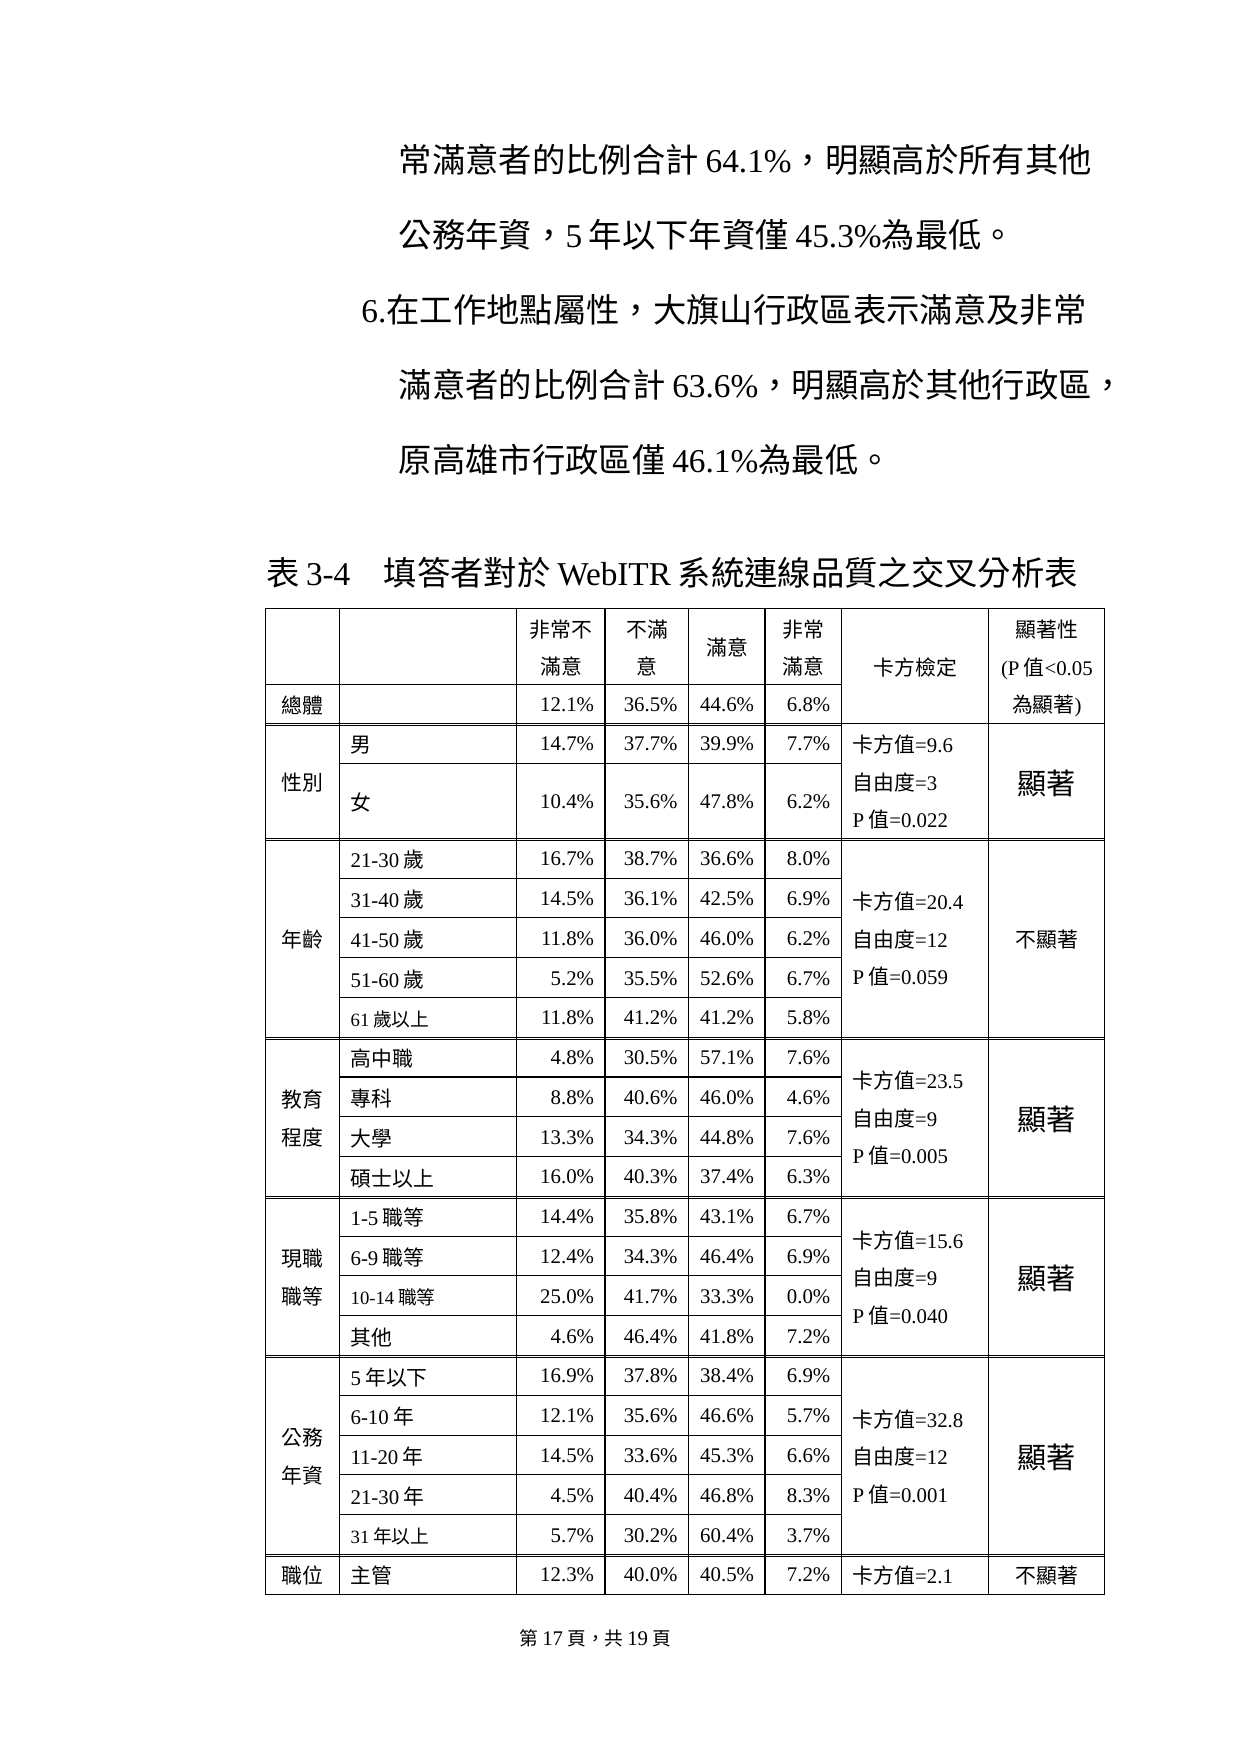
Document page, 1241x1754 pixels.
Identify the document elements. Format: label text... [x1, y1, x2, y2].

table_cell 30.2% [606, 1515, 688, 1554]
table_cell 40.0% [606, 1557, 688, 1594]
table_cell 7.6% [766, 1040, 841, 1076]
table_cell 卡方值=9.6 自由度=3 P值=0.022 [842, 724, 988, 838]
table_cell 8.8% [517, 1078, 604, 1116]
table_cell 1-5職等 [340, 1199, 516, 1236]
table_cell 性別 [266, 726, 339, 838]
table_header 非常不滿意 [517, 609, 604, 684]
table_cell 35.6% [606, 1396, 688, 1434]
table_cell 34.3% [606, 1237, 688, 1275]
table_cell 25.0% [517, 1276, 604, 1315]
table_cell 高中職 [340, 1040, 516, 1076]
table_cell 卡方值=20.4 自由度=12 P值=0.059 [842, 841, 988, 1037]
table_cell 33.6% [606, 1436, 688, 1474]
table_cell 43.1% [689, 1199, 764, 1236]
table_cell 21-30歲 [340, 841, 516, 877]
table_cell 14.4% [517, 1199, 604, 1236]
table_header [340, 609, 516, 684]
table_cell 6.9% [766, 879, 841, 917]
table_cell 37.7% [606, 726, 688, 763]
table_cell 38.4% [689, 1358, 764, 1395]
table_cell 5.7% [766, 1396, 841, 1434]
table_cell 7.6% [766, 1117, 841, 1156]
table_cell 10.4% [517, 764, 604, 838]
table_cell 21-30年 [340, 1475, 516, 1514]
table_cell 5.7% [517, 1515, 604, 1554]
table_cell 女 [340, 764, 516, 838]
table_cell 36.6% [689, 841, 764, 877]
table_cell 12.3% [517, 1557, 604, 1594]
table_cell 專科 [340, 1078, 516, 1116]
table_cell 公務年資 [266, 1358, 339, 1554]
table_cell 11.8% [517, 998, 604, 1037]
table_cell 40.6% [606, 1078, 688, 1116]
table_cell 4.6% [517, 1316, 604, 1355]
table_cell 44.8% [689, 1117, 764, 1156]
table_cell 57.1% [689, 1040, 764, 1076]
table_cell 46.6% [689, 1396, 764, 1434]
table_cell 16.0% [517, 1157, 604, 1196]
table_cell 16.7% [517, 841, 604, 877]
table_cell 38.7% [606, 841, 688, 877]
table_cell 30.5% [606, 1040, 688, 1076]
table_cell 6.3% [766, 1157, 841, 1196]
table_cell 主管 [340, 1557, 516, 1594]
table_cell 0.0% [766, 1276, 841, 1315]
table_cell 36.1% [606, 879, 688, 917]
table_cell 8.3% [766, 1475, 841, 1514]
table_cell 5.8% [766, 998, 841, 1037]
table_cell 男 [340, 726, 516, 763]
table_cell 41.7% [606, 1276, 688, 1315]
table_cell 卡方值=15.6 自由度=9 P值=0.040 [842, 1199, 988, 1355]
table_cell 40.4% [606, 1475, 688, 1514]
table_cell 46.0% [689, 918, 764, 957]
table_cell 41.2% [689, 998, 764, 1037]
table_cell 41.8% [689, 1316, 764, 1355]
table_cell 7.7% [766, 726, 841, 763]
table_cell 顯著 [989, 724, 1104, 838]
table_cell 16.9% [517, 1358, 604, 1395]
table_cell 33.3% [689, 1276, 764, 1315]
table_cell 31年以上 [340, 1515, 516, 1554]
table_cell 6.7% [766, 958, 841, 997]
table_cell 46.8% [689, 1475, 764, 1514]
table_cell 46.4% [606, 1316, 688, 1355]
table_cell 14.5% [517, 879, 604, 917]
list 在工作地點屬性，大旗山行政區表示滿意及非常滿意者的比例合計63.6%，明顯高於其他行政區，原高雄市行政區僅46.1%為最低。 [361, 271, 1092, 496]
table_header 不滿意 [606, 609, 688, 684]
table_cell 44.6% [689, 685, 764, 723]
table_cell 碩士以上 [340, 1157, 516, 1196]
table_cell 14.7% [517, 726, 604, 763]
table_cell 6.6% [766, 1436, 841, 1474]
table_cell 5.2% [517, 958, 604, 997]
table_cell 60.4% [689, 1515, 764, 1554]
table_cell 其他 [340, 1316, 516, 1355]
table_cell 8.0% [766, 841, 841, 877]
table_cell 41.2% [606, 998, 688, 1037]
table_cell 40.5% [689, 1557, 764, 1594]
table_cell 37.8% [606, 1358, 688, 1395]
table_cell 45.3% [689, 1436, 764, 1474]
table_cell 31-40歲 [340, 879, 516, 917]
table_cell 6.9% [766, 1358, 841, 1395]
table_cell 不顯著 [989, 1557, 1104, 1594]
table_cell 12.4% [517, 1237, 604, 1275]
table_cell 卡方值=32.8 自由度=12 P值=0.001 [842, 1358, 988, 1554]
table_cell 11.8% [517, 918, 604, 957]
table_cell 36.5% [606, 685, 688, 723]
table_cell 教育程度 [266, 1040, 339, 1196]
table_cell 5年以下 [340, 1358, 516, 1395]
table_cell 42.5% [689, 879, 764, 917]
table_cell 6.9% [766, 1237, 841, 1275]
table_cell 14.5% [517, 1436, 604, 1474]
table_cell 年齡 [266, 841, 339, 1037]
table_cell 顯著 [989, 1199, 1104, 1355]
table_cell 35.8% [606, 1199, 688, 1236]
table_cell 37.4% [689, 1157, 764, 1196]
table_cell 47.8% [689, 764, 764, 838]
table_cell 12.1% [517, 685, 604, 723]
table_cell 12.1% [517, 1396, 604, 1434]
table_cell 36.0% [606, 918, 688, 957]
table_cell 6.2% [766, 918, 841, 957]
table_cell 7.2% [766, 1316, 841, 1355]
table_cell 51-60歲 [340, 958, 516, 997]
table_header [266, 609, 339, 684]
table_cell 39.9% [689, 726, 764, 763]
table_cell 35.5% [606, 958, 688, 997]
list 表3-4 填答者對於WebITR系統連線品質之交叉分析表 [266, 533, 1092, 608]
table_cell 46.4% [689, 1237, 764, 1275]
table_cell 40.3% [606, 1157, 688, 1196]
table_cell 4.5% [517, 1475, 604, 1514]
table_cell 卡方值=23.5 自由度=9 P值=0.005 [842, 1040, 988, 1196]
table_header 卡方檢定 [842, 609, 988, 723]
table_cell 職位 [266, 1557, 339, 1594]
table_cell 現職職等 [266, 1199, 339, 1355]
table_cell 不顯著 [989, 841, 1104, 1037]
table_cell 總體 [266, 685, 339, 723]
table_cell 6-9職等 [340, 1237, 516, 1275]
table_header 滿意 [689, 609, 764, 684]
table_cell 6-10年 [340, 1396, 516, 1434]
table_cell 41-50歲 [340, 918, 516, 957]
table_cell 顯著 [989, 1040, 1104, 1196]
table_cell [340, 685, 516, 723]
table_cell 6.8% [766, 685, 841, 723]
table_cell 13.3% [517, 1117, 604, 1156]
table_header 非常滿意 [766, 609, 841, 684]
table_cell 3.7% [766, 1515, 841, 1554]
table_cell 11-20年 [340, 1436, 516, 1474]
table_cell 52.6% [689, 958, 764, 997]
table_cell 6.7% [766, 1199, 841, 1236]
table_cell 顯著 [989, 1358, 1104, 1554]
table_cell 6.2% [766, 764, 841, 838]
table_cell 46.0% [689, 1078, 764, 1116]
table_cell 卡方值=2.1 [842, 1557, 988, 1594]
table_cell 4.6% [766, 1078, 841, 1116]
table_header 顯著性 (P值<0.05為顯著) [989, 609, 1104, 723]
table_cell 大學 [340, 1117, 516, 1156]
table_cell 35.6% [606, 764, 688, 838]
list 常滿意者的比例合計64.1%，明顯高於所有其他公務年資，5年以下年資僅45.3%為最低。 [361, 121, 1092, 271]
table_cell 7.2% [766, 1557, 841, 1594]
table_cell 61歲以上 [340, 998, 516, 1037]
table_cell 4.8% [517, 1040, 604, 1076]
table_cell 10-14職等 [340, 1276, 516, 1315]
table_cell 34.3% [606, 1117, 688, 1156]
